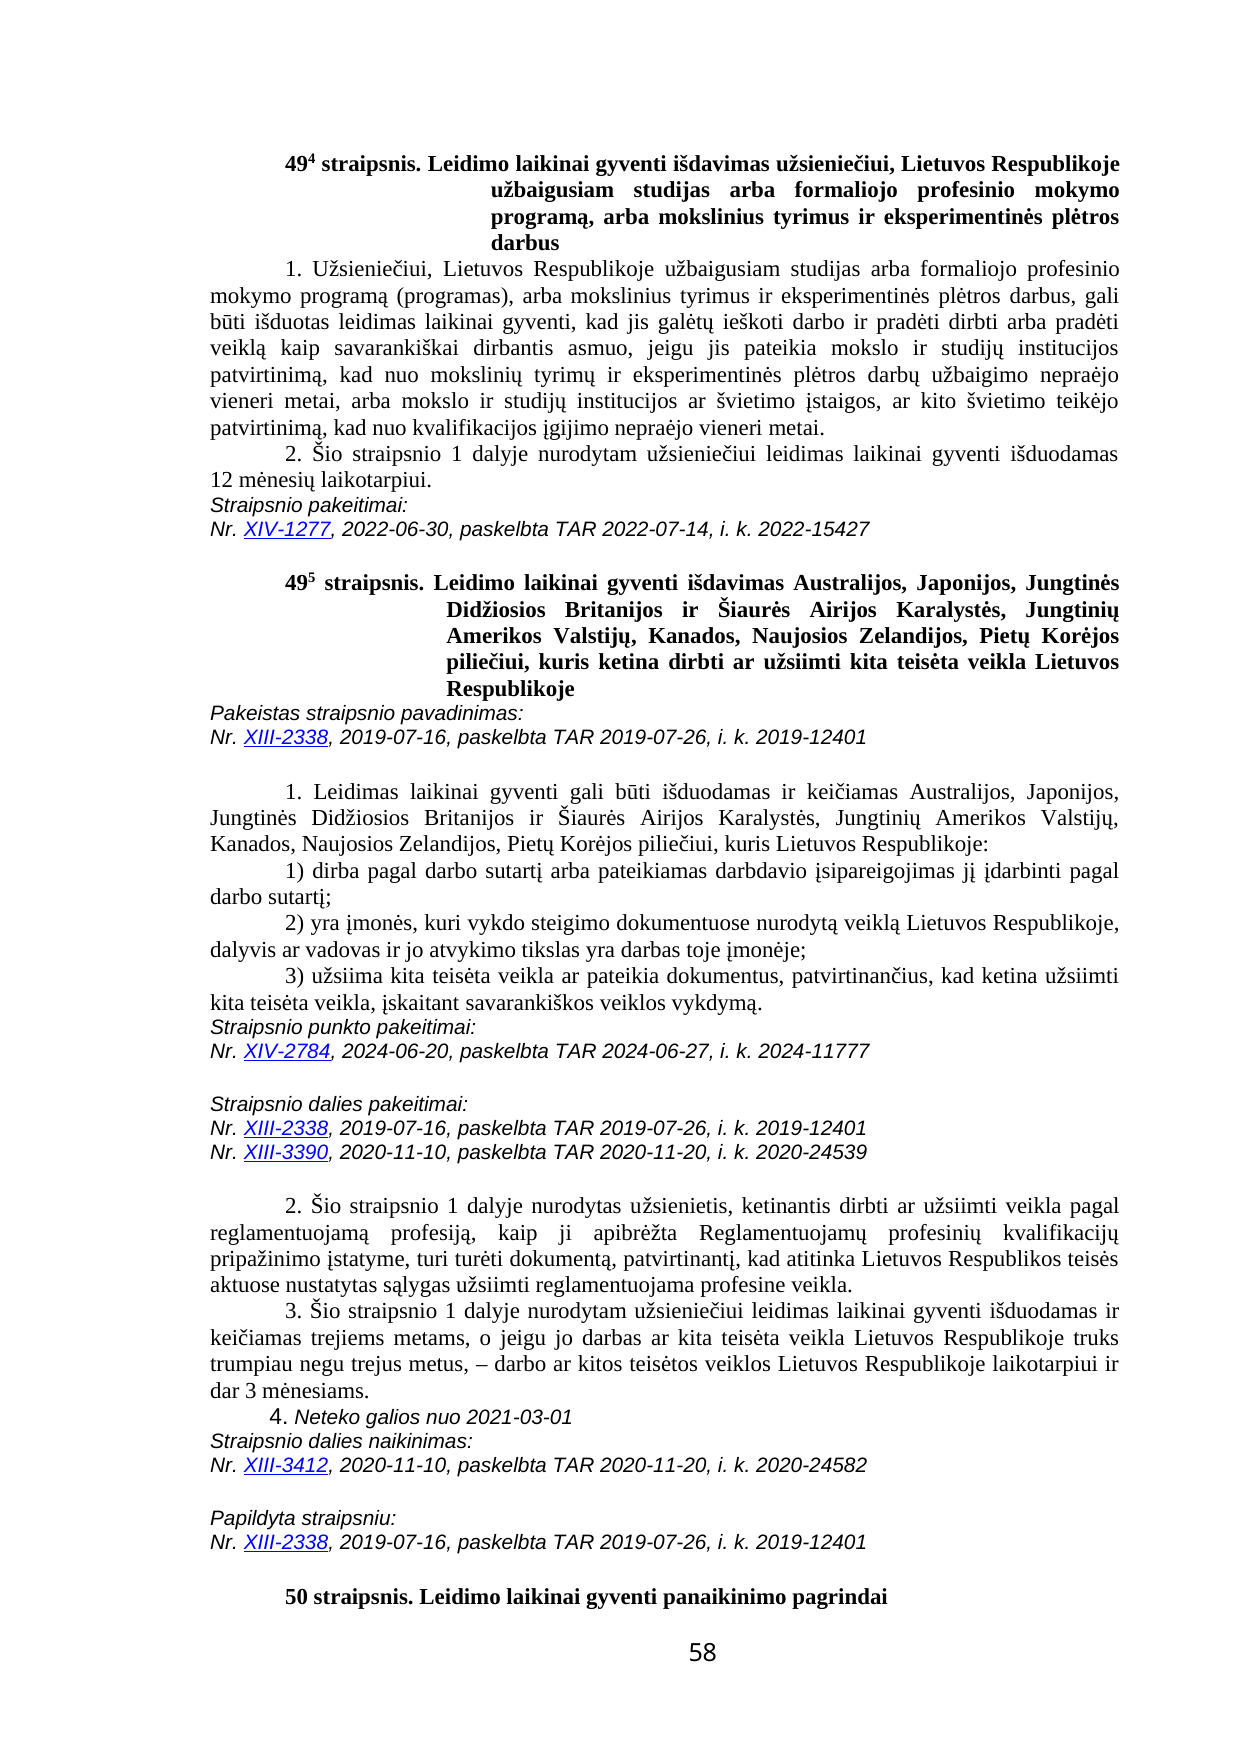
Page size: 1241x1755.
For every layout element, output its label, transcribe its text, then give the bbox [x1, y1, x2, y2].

text Papildyta straipsniu: [210, 1506, 1120, 1530]
text Nr. XIV-1277, 2022-06-30, paskelbta TAR 2022-07-14, i. k. 2022-15427 [210, 517, 1120, 541]
text 1. Užsieniečiui, Lietuvos Respublikoje užbaigusiam studijas arba formaliojo profesinio mokymo programą (programas), arba mokslinius tyrimus ir eksperimentinės plėtros darbus, gali būti išduotas leidimas laikinai gyventi, kad jis galėtų ieškoti darbo ir pradėti dirbti arba pradėti veiklą kaip savarankiškai dirbantis asmuo, jeigu jis pateikia mokslo ir studijų institucijos patvirtinimą, kad nuo mokslinių tyrimų ir eksperimentinės plėtros darbų užbaigimo nepraėjo vieneri metai, arba mokslo ir studijų institucijos ar švietimo įstaigos, ar kito švietimo teikėjo patvirtinimą, kad nuo kvalifikacijos įgijimo nepraėjo vieneri metai. [210, 255, 1120, 440]
text Nr. XIII-3412, 2020-11-10, paskelbta TAR 2020-11-20, i. k. 2020-24582 [210, 1453, 1120, 1477]
text 2) yra įmonės, kuri vykdo steigimo dokumentuose nurodytą veiklą Lietuvos Respublikoje, dalyvis ar vadovas ir jo atvykimo tikslas yra darbas toje įmonėje; [210, 909, 1120, 962]
text Straipsnio dalies pakeitimai: [210, 1092, 1120, 1116]
text 3) užsiima kita teisėta veikla ar pateikia dokumentus, patvirtinančius, kad ketina užsiimti kita teisėta veikla, įskaitant savarankiškos veiklos vykdymą. [210, 962, 1120, 1015]
text 4. Neteko galios nuo 2021-03-01 [210, 1403, 1120, 1429]
text 1. Leidimas laikinai gyventi gali būti išduodamas ir keičiamas Australijos, Japonijos, Jungtinės Didžiosios Britanijos ir Šiaurės Airijos Karalystės, Jungtinių Amerikos Valstijų, Kanados, Naujosios Zelandijos, Pietų Korėjos piliečiui, kuris Lietuvos Respublikoje: [210, 778, 1120, 857]
text Nr. XIII-2338, 2019-07-16, paskelbta TAR 2019-07-26, i. k. 2019-12401 [210, 1530, 1120, 1554]
text 3. Šio straipsnio 1 dalyje nurodytam užsieniečiui leidimas laikinai gyventi išduodamas ir keičiamas trejiems metams, o jeigu jo darbas ar kita teisėta veikla Lietuvos Respublikoje truks trumpiau negu trejus metus, – darbo ar kitos teisėtos veiklos Lietuvos Respublikoje laikotarpiui ir dar 3 mėnesiams. [210, 1298, 1120, 1403]
text Nr. XIV-2784, 2024-06-20, paskelbta TAR 2024-06-27, i. k. 2024-11777 [210, 1039, 1120, 1063]
text Nr. XIII-2338, 2019-07-16, paskelbta TAR 2019-07-26, i. k. 2019-12401 [210, 1116, 1120, 1139]
text 2. Šio straipsnio 1 dalyje nurodytas užsienietis, ketinantis dirbti ar užsiimti veikla pagal reglamentuojamą profesiją, kaip ji apibrėžta Reglamentuojamų profesinių kvalifikacijų pripažinimo įstatyme, turi turėti dokumentą, patvirtinantį, kad atitinka Lietuvos Respublikos teisės aktuose nustatytas sąlygas užsiimti reglamentuojama profesine veikla. [210, 1192, 1120, 1298]
text Pakeistas straipsnio pavadinimas: [210, 701, 1120, 725]
text 50 straipsnis. Leidimo laikinai gyventi panaikinimo pagrindai [210, 1583, 1120, 1609]
text Nr. XIII-3390, 2020-11-10, paskelbta TAR 2020-11-20, i. k. 2020-24539 [210, 1139, 1120, 1163]
text Straipsnio dalies naikinimas: [210, 1429, 1120, 1453]
text Straipsnio punkto pakeitimai: [210, 1015, 1120, 1039]
text 1) dirba pagal darbo sutartį arba pateikiamas darbdavio įsipareigojimas jį įdarbinti pagal darbo sutartį; [210, 857, 1120, 909]
text 2. Šio straipsnio 1 dalyje nurodytam užsieniečiui leidimas laikinai gyventi išduodamas 12 mėnesių laikotarpiui. [210, 440, 1120, 493]
text Straipsnio pakeitimai: [210, 493, 1120, 517]
text 495 straipsnis. Leidimo laikinai gyventi išdavimas Australijos, Japonijos, Jungtinės Didžiosios Britanijos ir Šiaurės Airijos Karalystės, Jungtinių Amerikos Valstijų, Kanados, Naujosios Zelandijos, Pietų Korėjos piliečiui, kuris ketina dirbti ar užsiimti kita teisėta veikla Lietuvos Respublikoje [285, 569, 1120, 701]
text 494 straipsnis. Leidimo laikinai gyventi išdavimas užsieniečiui, Lietuvos Respublikoje užbaigusiam studijas arba formaliojo profesinio mokymo programą, arba mokslinius tyrimus ir eksperimentinės plėtros darbus [285, 150, 1120, 255]
text Nr. XIII-2338, 2019-07-16, paskelbta TAR 2019-07-26, i. k. 2019-12401 [210, 725, 1120, 749]
